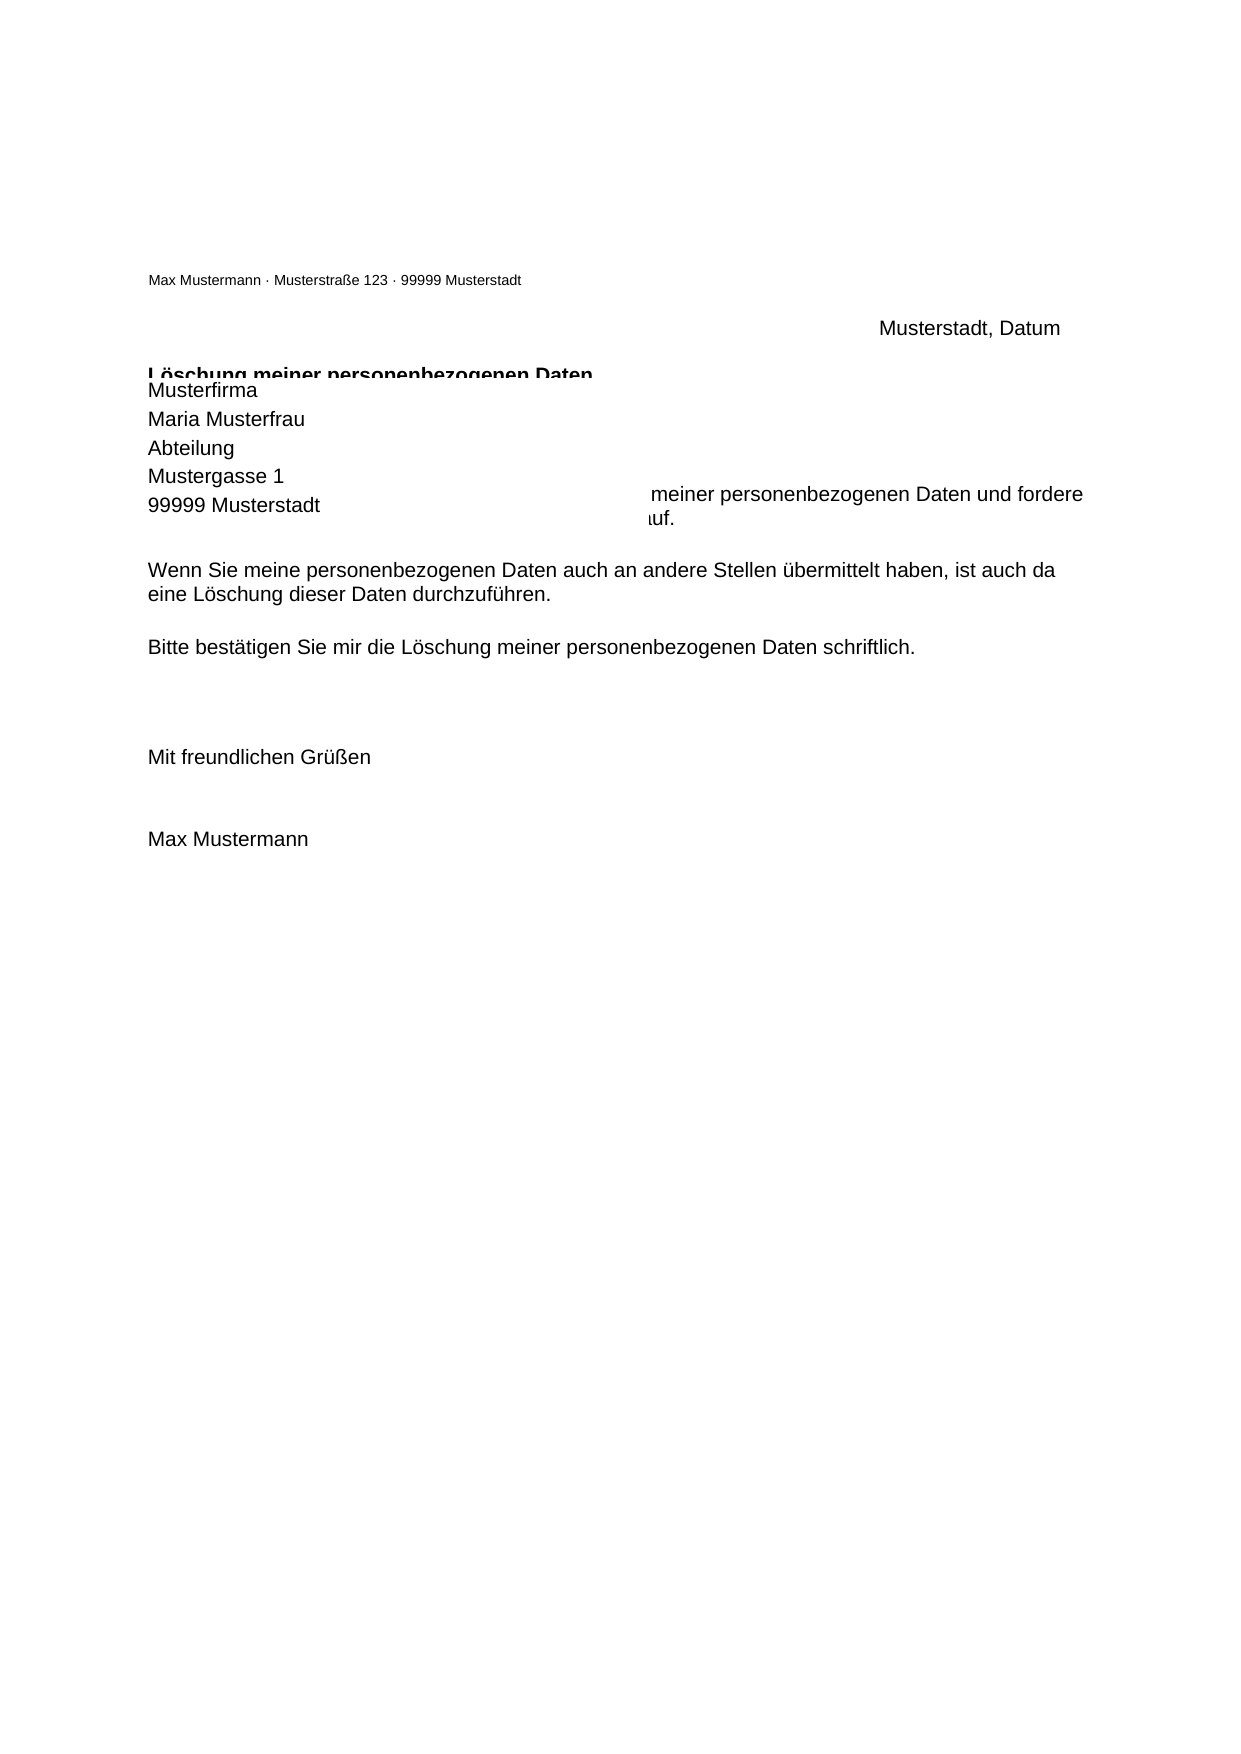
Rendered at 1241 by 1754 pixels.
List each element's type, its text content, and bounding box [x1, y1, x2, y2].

text Max Mustermann [148, 826, 1087, 850]
text ich widerrufe hiermit die Verarbeitung und Weitergabe meiner personenbezogenen Daten und fordere Sie zur Löschung meiner personenbezogenen Daten auf. [649, 481, 1087, 529]
text Max Mustermann · Musterstraße 123 · 99999 Musterstadt [148, 272, 650, 288]
text Abteilung [148, 436, 649, 459]
text Mustergasse 1 [148, 464, 649, 488]
text 99999 Musterstadt [148, 493, 649, 517]
text Bitte bestätigen Sie mir die Löschung meiner personenbezogenen Daten schriftlich. [148, 635, 1087, 659]
text Wenn Sie meine personenbezogenen Daten auch an andere Stellen übermittelt haben, ist auch da eine Löschung dieser Daten durchzuführen. [148, 558, 1087, 606]
text Sehr geehrte Damen und Herren, [649, 429, 1087, 453]
text Musterstadt, Datum [148, 316, 1087, 340]
text Musterfirma [148, 378, 649, 402]
text Mit freundlichen Grüßen [148, 745, 1087, 769]
text Löschung meiner personenbezogenen Daten [148, 363, 1087, 387]
text Maria Musterfrau [148, 407, 649, 431]
